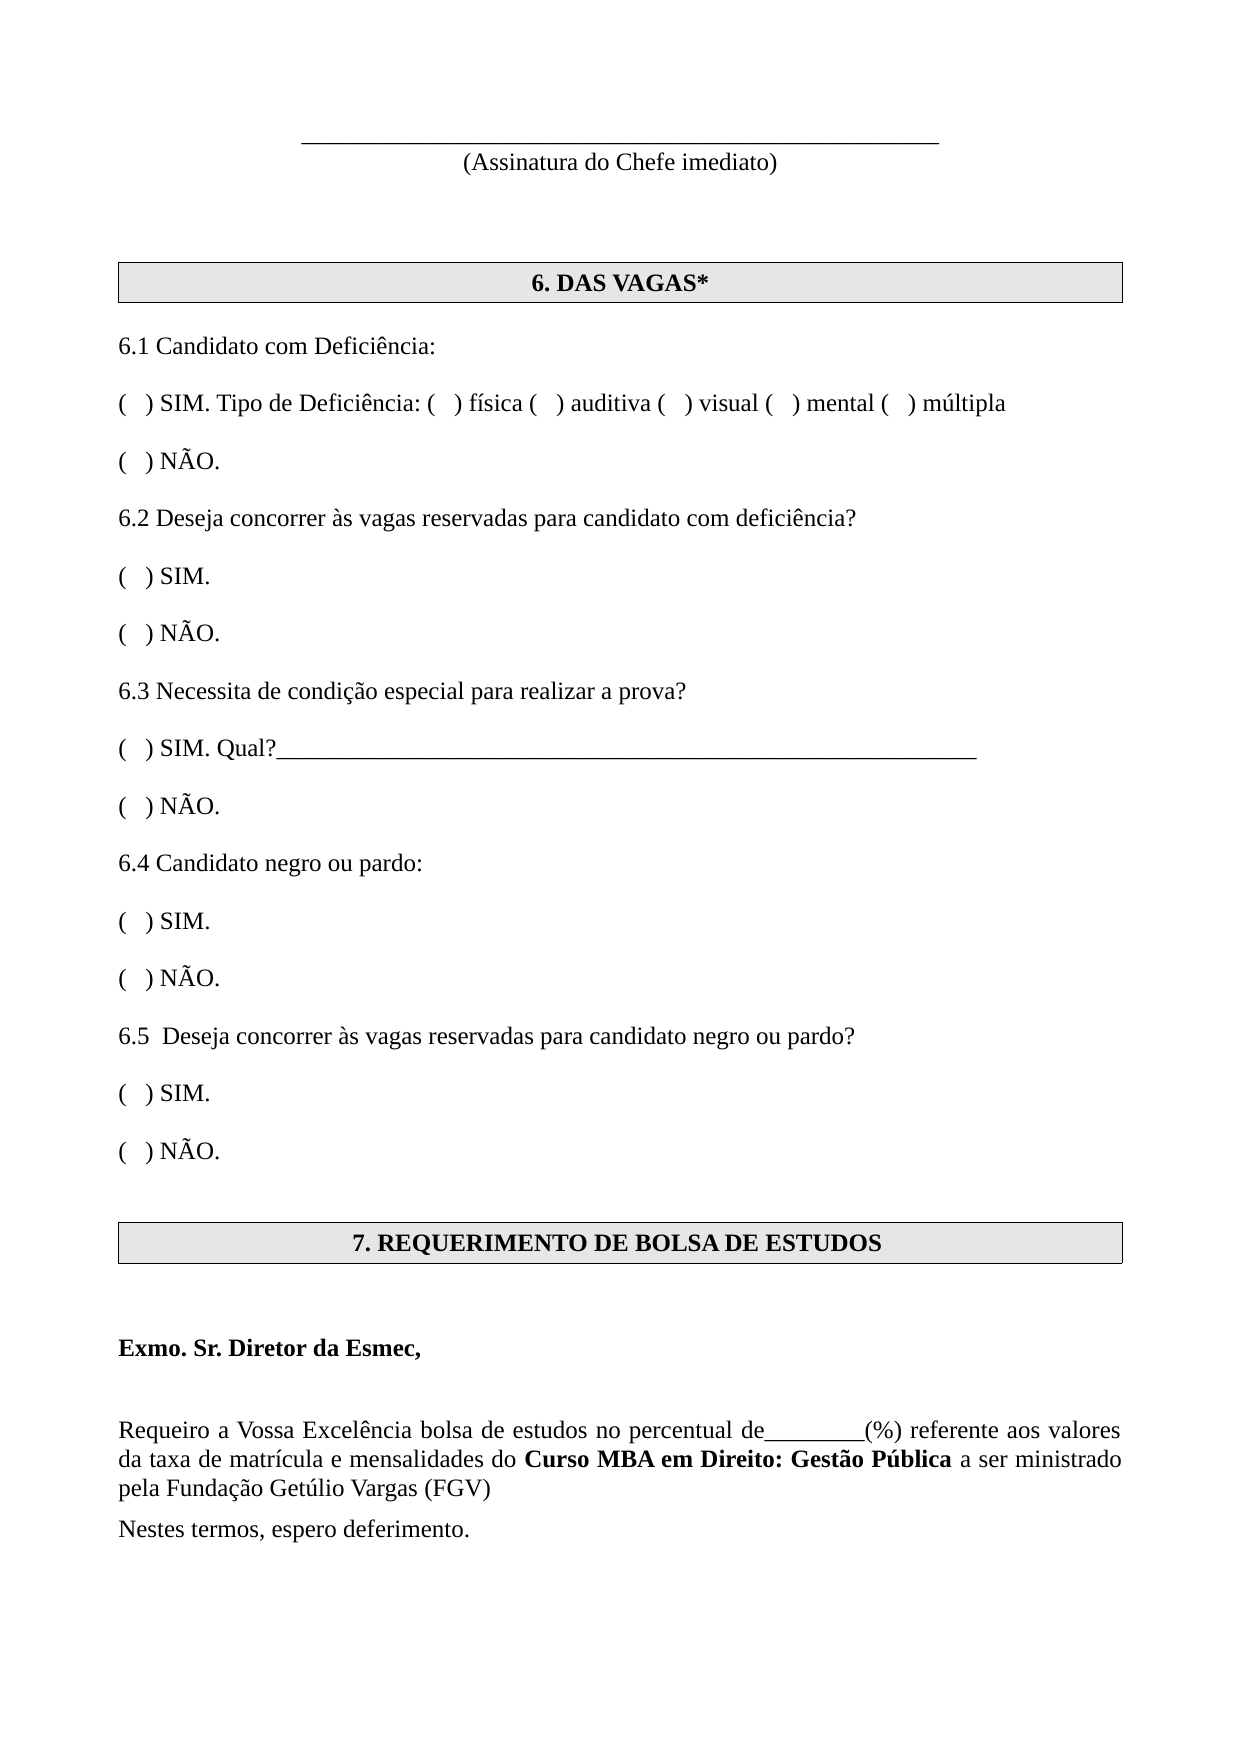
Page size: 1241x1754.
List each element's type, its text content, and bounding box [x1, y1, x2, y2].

text 6.2 Deseja concorrer às vagas reservadas para candidato com deficiência? [118, 503, 1122, 532]
text ( ) SIM. [118, 906, 1122, 935]
text ( ) NÃO. [118, 791, 1122, 820]
text 6.3 Necessita de condição especial para realizar a prova? [118, 676, 1122, 705]
text (Assinatura do Chefe imediato) [118, 147, 1122, 176]
text 6.5 Deseja concorrer às vagas reservadas para candidato negro ou pardo? [118, 1021, 1122, 1050]
text ( ) NÃO. [118, 618, 1122, 647]
text 6.4 Candidato negro ou pardo: [118, 848, 1122, 877]
text Nestes termos, espero deferimento. [118, 1514, 1122, 1543]
text ( ) SIM. Tipo de Deficiência: ( ) física ( ) auditiva ( ) visual ( ) mental ( ) múltipla [118, 388, 1122, 417]
text ___________________________________________________ [118, 118, 1122, 147]
table_header 6. DAS VAGAS* [119, 263, 1122, 302]
text ( ) NÃO. [118, 446, 1122, 475]
text Exmo. Sr. Diretor da Esmec, [118, 1333, 1122, 1361]
text ( ) SIM. [118, 561, 1122, 590]
table_header 7. REQUERIMENTO DE BOLSA DE ESTUDOS [119, 1223, 1122, 1263]
text ( ) NÃO. [118, 1136, 1122, 1165]
text ( ) NÃO. [118, 963, 1122, 992]
text ( ) SIM. Qual?________________________________________________________ [118, 733, 1122, 762]
text Requeiro a Vossa Excelência bolsa de estudos no percentual de________(%) referente aos valores da taxa de matrícula e mensalidades do Curso MBA em Direito: Gestão Pública a ser ministrado pela Fundação Getúlio Vargas (FGV) [118, 1415, 1122, 1501]
text 6.1 Candidato com Deficiência: [118, 331, 1122, 360]
text ( ) SIM. [118, 1078, 1122, 1107]
